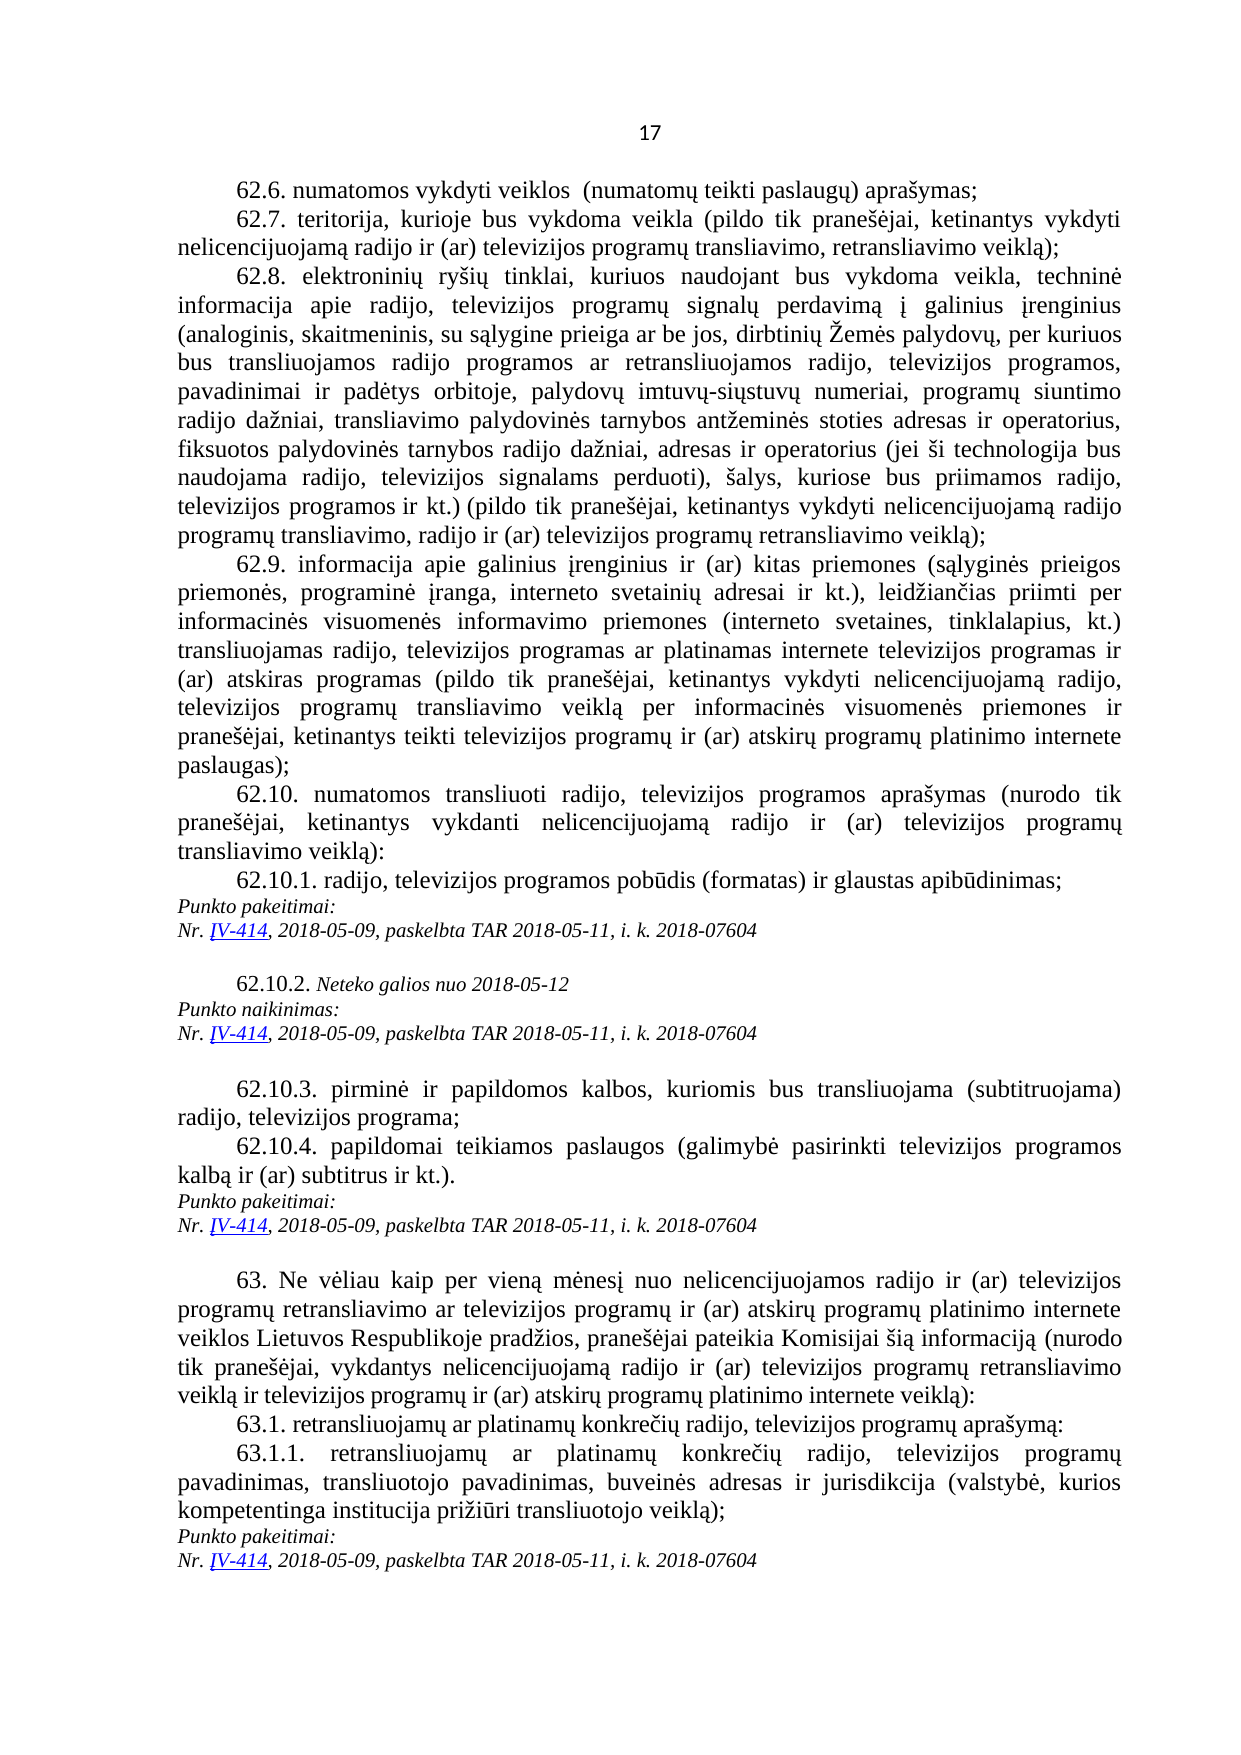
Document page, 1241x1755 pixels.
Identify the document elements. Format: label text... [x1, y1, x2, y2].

text Punkto pakeitimai: [177, 1189, 1122, 1213]
text Punkto naikinimas: [177, 997, 1122, 1021]
text 62.10.3. pirminė ir papildomos kalbos, kuriomis bus transliuojama (subtitruojama) radijo, televizijos programa; [177, 1074, 1122, 1131]
text 62.10.2. Neteko galios nuo 2018-05-12 [177, 971, 1122, 997]
text Nr. ĮV-414, 2018-05-09, paskelbta TAR 2018-05-11, i. k. 2018-07604 [177, 1548, 1122, 1572]
text 63. Ne vėliau kaip per vieną mėnesį nuo nelicencijuojamos radijo ir (ar) televizijos programų retransliavimo ar televizijos programų ir (ar) atskirų programų platinimo internete veiklos Lietuvos Respublikoje pradžios, pranešėjai pateikia Komisijai šią informaciją (nurodo tik pranešėjai, vykdantys nelicencijuojamą radijo ir (ar) televizijos programų retransliavimo veiklą ir televizijos programų ir (ar) atskirų programų platinimo internete veiklą): [177, 1266, 1122, 1409]
text 63.1. retransliuojamų ar platinamų konkrečių radijo, televizijos programų aprašymą: [177, 1409, 1122, 1438]
text 62.10.4. papildomai teikiamos paslaugos (galimybė pasirinkti televizijos programos kalbą ir (ar) subtitrus ir kt.). [177, 1131, 1122, 1189]
text 62.10.1. radijo, televizijos programos pobūdis (formatas) ir glaustas apibūdinimas; [177, 865, 1122, 894]
text 62.7. teritorija, kurioje bus vykdoma veikla (pildo tik pranešėjai, ketinantys vykdyti nelicencijuojamą radijo ir (ar) televizijos programų transliavimo, retransliavimo veiklą); [177, 204, 1122, 261]
text 62.10. numatomos transliuoti radijo, televizijos programos aprašymas (nurodo tik pranešėjai, ketinantys vykdanti nelicencijuojamą radijo ir (ar) televizijos programų transliavimo veiklą): [177, 779, 1122, 865]
text 62.8. elektroninių ryšių tinklai, kuriuos naudojant bus vykdoma veikla, techninė informacija apie radijo, televizijos programų signalų perdavimą į galinius įrenginius (analoginis, skaitmeninis, su sąlygine prieiga ar be jos, dirbtinių Žemės palydovų, per kuriuos bus transliuojamos radijo programos ar retransliuojamos radijo, televizijos programos, pavadinimai ir padėtys orbitoje, palydovų imtuvų-siųstuvų numeriai, programų siuntimo radijo dažniai, transliavimo palydovinės tarnybos antžeminės stoties adresas ir operatorius, fiksuotos palydovinės tarnybos radijo dažniai, adresas ir operatorius (jei ši technologija bus naudojama radijo, televizijos signalams perduoti), šalys, kuriose bus priimamos radijo, televizijos programos ir kt.) (pildo tik pranešėjai, ketinantys vykdyti nelicencijuojamą radijo programų transliavimo, radijo ir (ar) televizijos programų retransliavimo veiklą); [177, 261, 1122, 549]
text Nr. ĮV-414, 2018-05-09, paskelbta TAR 2018-05-11, i. k. 2018-07604 [177, 1021, 1122, 1045]
text Nr. ĮV-414, 2018-05-09, paskelbta TAR 2018-05-11, i. k. 2018-07604 [177, 1213, 1122, 1237]
text 62.6. numatomos vykdyti veiklos (numatomų teikti paslaugų) aprašymas; [177, 175, 1122, 204]
text 62.9. informacija apie galinius įrenginius ir (ar) kitas priemones (sąlyginės prieigos priemonės, programinė įranga, interneto svetainių adresai ir kt.), leidžiančias priimti per informacinės visuomenės informavimo priemones (interneto svetaines, tinklalapius, kt.) transliuojamas radijo, televizijos programas ar platinamas internete televizijos programas ir (ar) atskiras programas (pildo tik pranešėjai, ketinantys vykdyti nelicencijuojamą radijo, televizijos programų transliavimo veiklą per informacinės visuomenės priemones ir pranešėjai, ketinantys teikti televizijos programų ir (ar) atskirų programų platinimo internete paslaugas); [177, 549, 1122, 779]
text Nr. ĮV-414, 2018-05-09, paskelbta TAR 2018-05-11, i. k. 2018-07604 [177, 918, 1122, 942]
text Punkto pakeitimai: [177, 1524, 1122, 1548]
text Punkto pakeitimai: [177, 894, 1122, 918]
text 63.1.1. retransliuojamų ar platinamų konkrečių radijo, televizijos programų pavadinimas, transliuotojo pavadinimas, buveinės adresas ir jurisdikcija (valstybė, kurios kompetentinga institucija prižiūri transliuotojo veiklą); [177, 1438, 1122, 1524]
